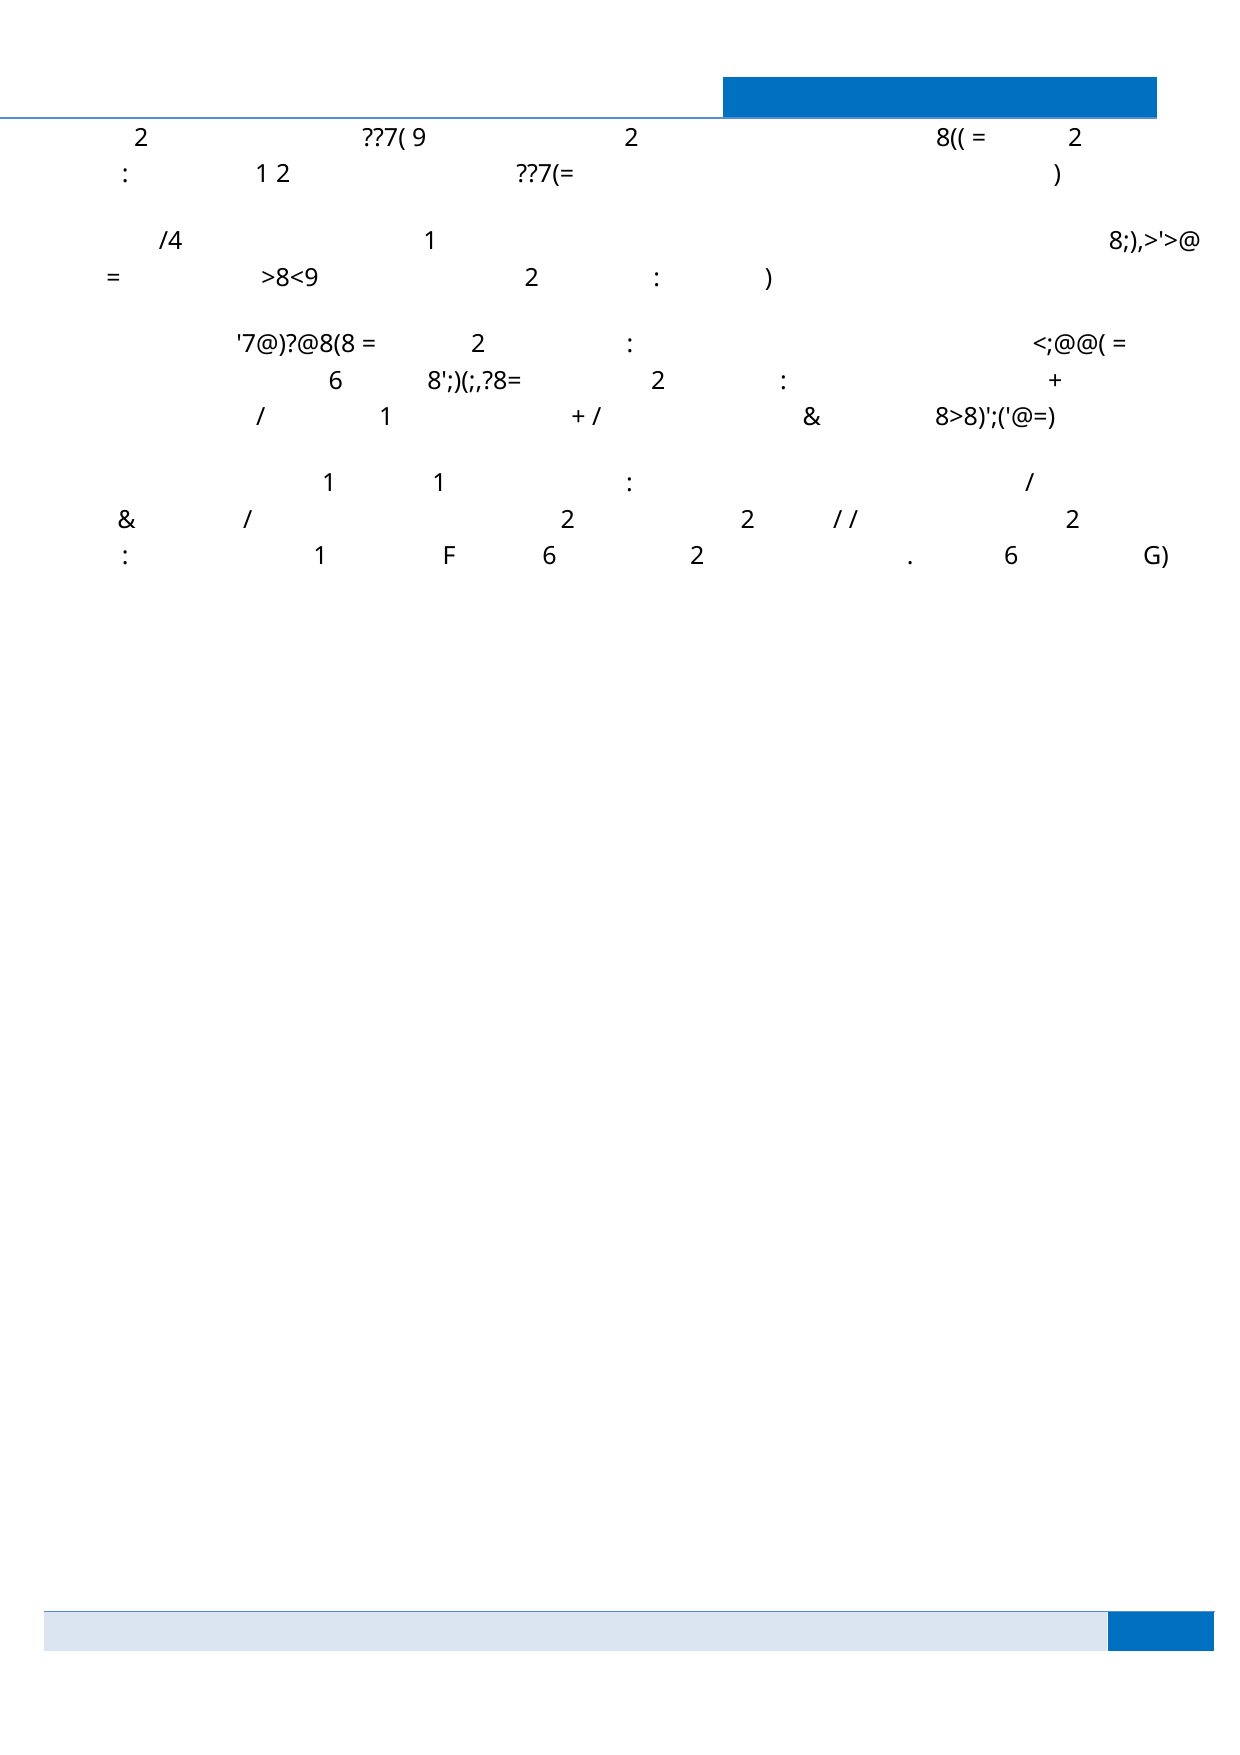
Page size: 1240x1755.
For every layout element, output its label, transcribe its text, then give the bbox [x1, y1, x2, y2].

text = >8<9 2 : ) [44, 259, 1201, 293]
text 6 8';)(;,?8= 2 : + [44, 362, 1201, 396]
text 2 ??7( 9 2 8(( = 2 [44, 99, 1201, 154]
text 1 1 : / [44, 465, 1201, 499]
text / 1 + / & 8>8)';('@=) [44, 399, 1201, 433]
text : 1 2 ??7(= ) [44, 156, 1201, 190]
text '7@)?@8(8 = 2 : <;@@( = [44, 326, 1201, 360]
text /4 1 8;),>'>@ [44, 223, 1201, 257]
text : 1 F 6 2 . 6 G) [44, 538, 1201, 572]
text & / 2 2 / / 2 [44, 501, 1201, 536]
